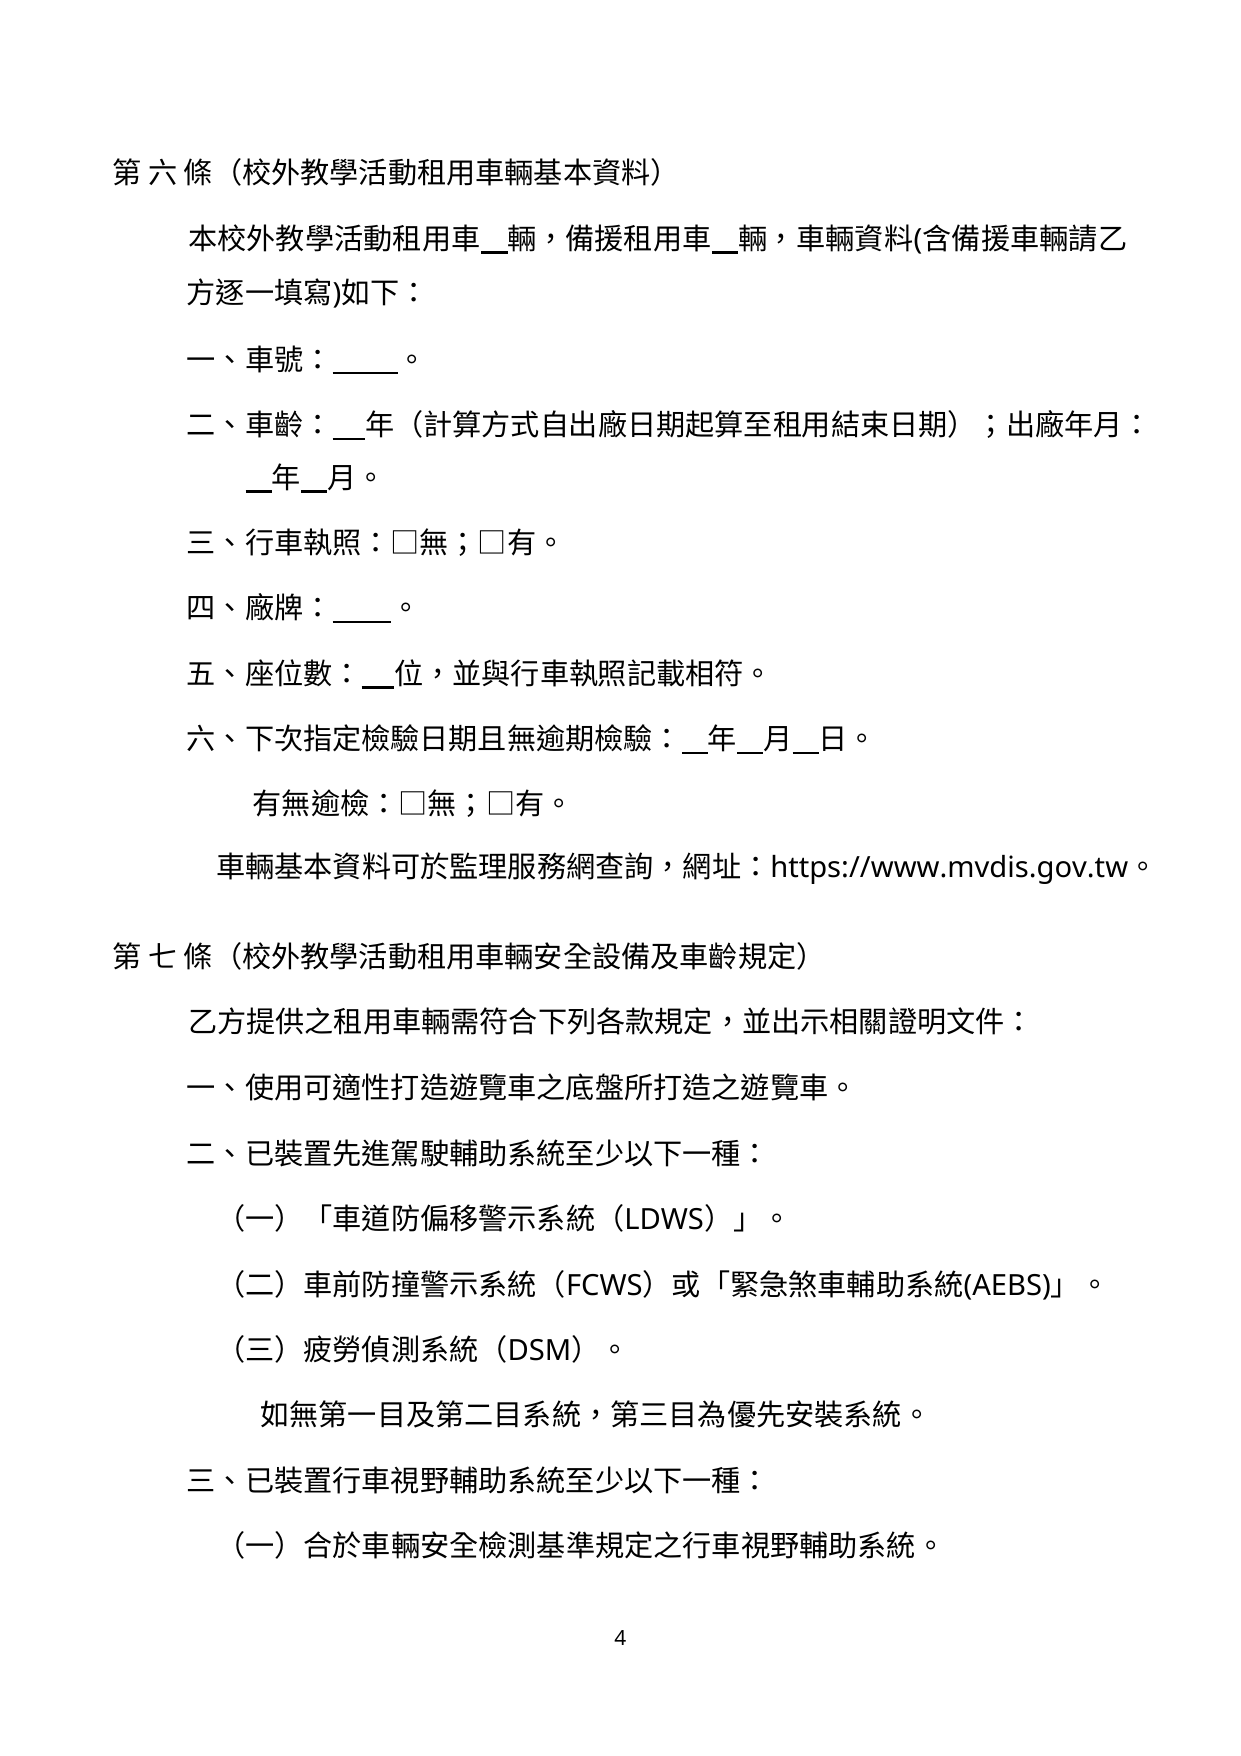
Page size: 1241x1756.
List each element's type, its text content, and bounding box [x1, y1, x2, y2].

text 二、已裝置先進駕駛輔助系統至少以下一種： [186, 1130, 1128, 1173]
text 乙方提供之租用車輛需符合下列各款規定，並出示相關證明文件： [186, 998, 1128, 1041]
text （三）疲勞偵測系統（DSM）。 [216, 1327, 1128, 1369]
text 一、使用可適性打造遊覽車之底盤所打造之遊覽車。 [186, 1065, 1128, 1107]
text 如無第一目及第二目系統，第三目為優先安裝系統。 [252, 1392, 1128, 1434]
text 六、下次指定檢驗日期且無逾期檢驗： 年 月 日。 [186, 716, 1128, 758]
text 第 七 條（校外教學活動租用車輛安全設備及車齡規定） [112, 933, 1128, 976]
text 四、廠牌： 。 [186, 585, 1128, 627]
text 三、行車執照：□無；□有。 [186, 519, 1128, 562]
text （一）「車道防偏移警示系統（LDWS）」。 [216, 1196, 1128, 1238]
text （一）合於車輛安全檢測基準規定之行車視野輔助系統。 [216, 1523, 1128, 1565]
text 有無逾檢：□無；□有。 [252, 781, 1128, 823]
text 三、已裝置行車視野輔助系統至少以下一種： [186, 1457, 1128, 1499]
text 二、車齡： 年（計算方式自出廠日期起算至租用結束日期）；出廠年月： 年 月。 [186, 401, 1128, 497]
text 車輛基本資料可於監理服務網查詢，網址：https://www.mvdis.gov.tw。 [146, 846, 1161, 886]
text 本校外教學活動租用車 輛，備援租用車 輛，車輛資料(含備援車輛請乙方逐一填寫)如下： [186, 215, 1128, 312]
text 第 六 條（校外教學活動租用車輛基本資料） [112, 150, 1128, 192]
text 五、座位數： 位，並與行車執照記載相符。 [186, 650, 1128, 692]
text 一、車號： 。 [186, 336, 1128, 378]
text （二）車前防撞警示系統（FCWS）或「緊急煞車輔助系統(AEBS)」。 [216, 1261, 1128, 1303]
